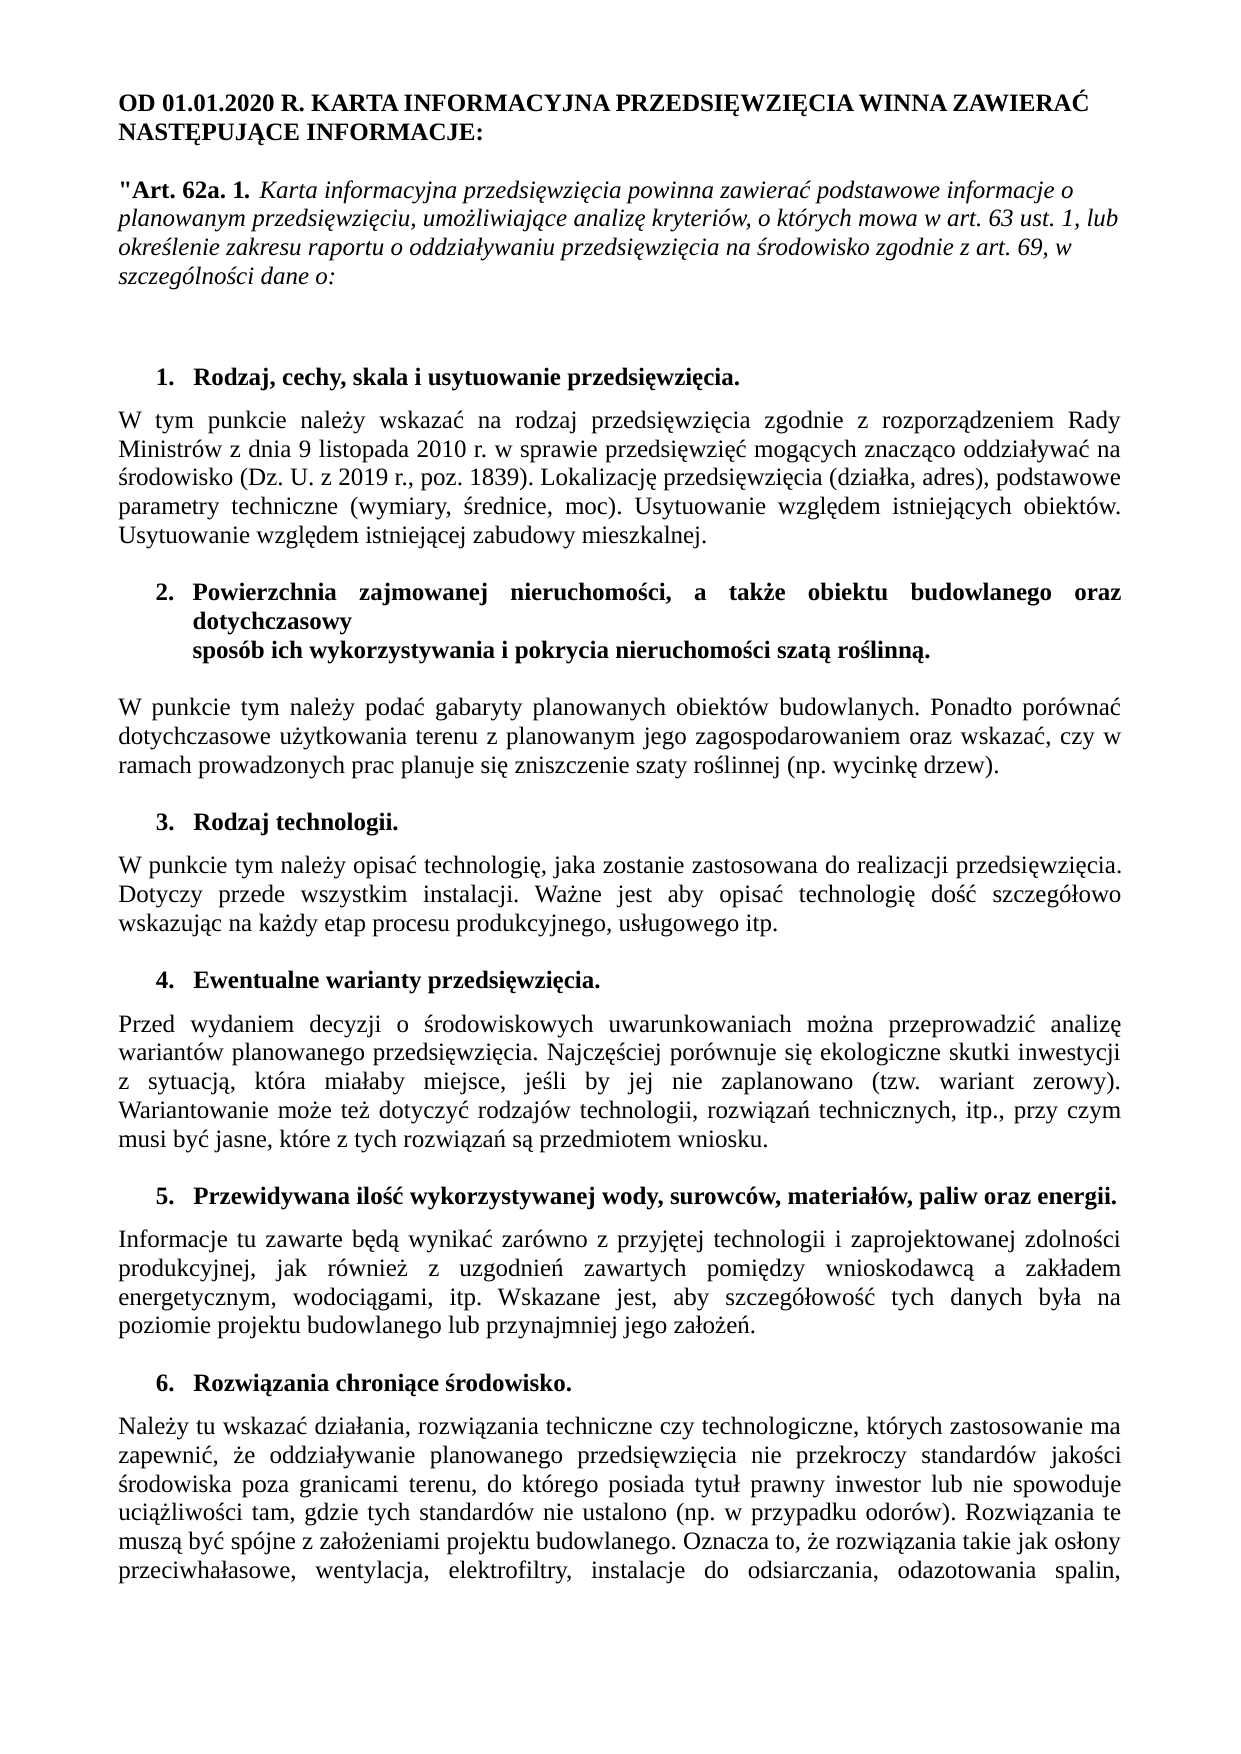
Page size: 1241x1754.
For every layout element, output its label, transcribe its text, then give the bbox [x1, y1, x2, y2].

list Przewidywana ilość wykorzystywanej wody, surowców, materiałów, paliw oraz energii. [156, 1181, 1122, 1210]
list Rozwiązania chroniące środowisko. [156, 1368, 1122, 1397]
text W tym punkcie należy wskazać na rodzaj przedsięwzięcia zgodnie z rozporządzeniem Rady Ministrów z dnia 9 listopada 2010 r. w sprawie przedsięwzięć mogących znacząco oddziaływać na środowisko (Dz. U. z 2019 r., poz. 1839). Lokalizację przedsięwzięcia (działka, adres), podstawowe parametry techniczne (wymiary, średnice, moc). Usytuowanie względem istniejących obiektów. Usytuowanie względem istniejącej zabudowy mieszkalnej. [118, 405, 1122, 549]
list Ewentualne warianty przedsięwzięcia. [156, 966, 1122, 994]
list Powierzchnia zajmowanej nieruchomości, a także obiektu budowlanego oraz dotychczasowy sposób ich wykorzystywania i pokrycia nieruchomości szatą roślinną. [155, 577, 1122, 664]
text Informacje tu zawarte będą wynikać zarówno z przyjętej technologii i zaprojektowanej zdolności produkcyjnej, jak również z uzgodnień zawartych pomiędzy wnioskodawcą a zakładem energetycznym, wodociągami, itp. Wskazane jest, aby szczegółowość tych danych była na poziomie projektu budowlanego lub przynajmniej jego założeń. [118, 1224, 1122, 1339]
text Przed wydaniem decyzji o środowiskowych uwarunkowaniach można przeprowadzić analizę wariantów planowanego przedsięwzięcia. Najczęściej porównuje się ekologiczne skutki inwestycji z sytuacją, która miałaby miejsce, jeśli by jej nie zaplanowano (tzw. wariant zerowy). Wariantowanie może też dotyczyć rodzajów technologii, rozwiązań technicznych, itp., przy czym musi być jasne, które z tych rozwiązań są przedmiotem wniosku. [118, 1009, 1122, 1152]
list Rodzaj technologii. [156, 807, 1122, 836]
text Należy tu wskazać działania, rozwiązania techniczne czy technologiczne, których zastosowanie ma zapewnić, że oddziaływanie planowanego przedsięwzięcia nie przekroczy standardów jakości środowiska poza granicami terenu, do którego posiada tytuł prawny inwestor lub nie spowoduje uciążliwości tam, gdzie tych standardów nie ustalono (np. w przypadku odorów). Rozwiązania te muszą być spójne z założeniami projektu budowlanego. Oznacza to, że rozwiązania takie jak osłony przeciwhałasowe, wentylacja, elektrofiltry, instalacje do odsiarczania, odazotowania spalin, [118, 1411, 1122, 1584]
text W punkcie tym należy podać gabaryty planowanych obiektów budowlanych. Ponadto porównać dotychczasowe użytkowania terenu z planowanym jego zagospodarowaniem oraz wskazać, czy w ramach prowadzonych prac planuje się zniszczenie szaty roślinnej (np. wycinkę drzew). [118, 692, 1122, 779]
list Rodzaj, cechy, skala i usytuowanie przedsięwzięcia. [156, 362, 1122, 391]
text OD 01.01.2020 R. KARTA INFORMACYJNA PRZEDSIĘWZIĘCIA WINNA ZAWIERAĆ NASTĘPUJĄCE INFORMACJE: [118, 88, 1122, 146]
text "Art. 62a. 1. Karta informacyjna przedsięwzięcia powinna zawierać podstawowe informacje o planowanym przedsięwzięciu, umożliwiające analizę kryteriów, o których mowa w art. 63 ust. 1, lub określenie zakresu raportu o oddziaływaniu przedsięwzięcia na środowisko zgodnie z art. 69, w szczególności dane o: [118, 175, 1122, 290]
text W punkcie tym należy opisać technologię, jaka zostanie zastosowana do realizacji przedsięwzięcia. Dotyczy przede wszystkim instalacji. Ważne jest aby opisać technologię dość szczegółowo wskazując na każdy etap procesu produkcyjnego, usługowego itp. [118, 851, 1122, 937]
